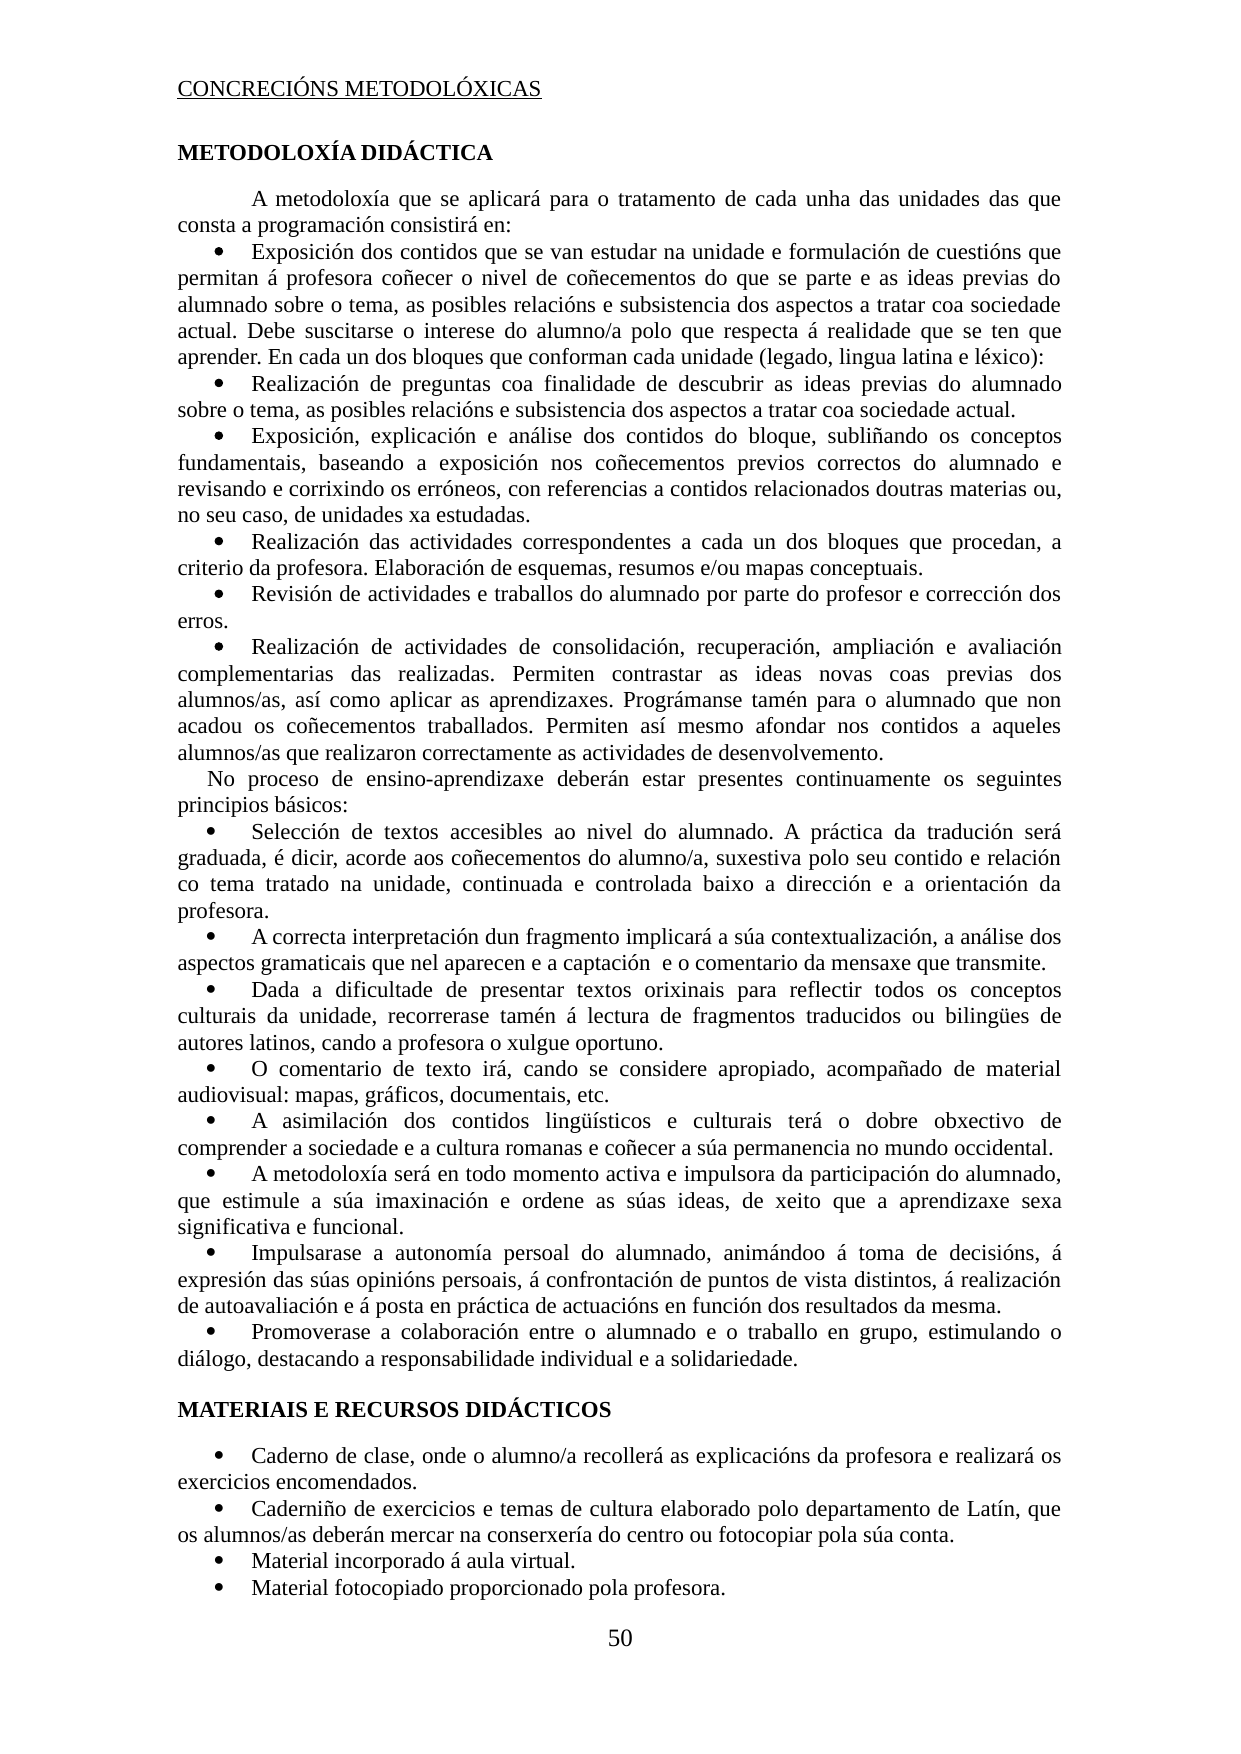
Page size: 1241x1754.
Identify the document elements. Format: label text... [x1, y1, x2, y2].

list A correcta interpretación dun fragmento implicará a súa contextualización, a análise dos aspectos gramaticais que nel aparecen e a captación e o comentario da mensaxe que transmite. [177, 923, 1063, 976]
subtitle METODOLOXÍA DIDÁCTICA [177, 139, 1063, 166]
list Realización de preguntas coa finalidade de descubrir as ideas previas do alumnado sobre o tema, as posibles relacións e subsistencia dos aspectos a tratar coa sociedade actual. [177, 370, 1063, 422]
list Material fotocopiado proporcionado pola profesora. [177, 1574, 1063, 1600]
list Selección de textos accesibles ao nivel do alumnado. A práctica da tradución será graduada, é dicir, acorde aos coñecementos do alumno/a, suxestiva polo seu contido e relación co tema tratado na unidade, continuada e controlada baixo a dirección e a orientación da profesora. [177, 818, 1063, 923]
list Exposición, explicación e análise dos contidos do bloque, subliñando os conceptos fundamentais, baseando a exposición nos coñecementos previos correctos do alumnado e revisando e corrixindo os erróneos, con referencias a contidos relacionados doutras materias ou, no seu caso, de unidades xa estudadas. [177, 422, 1063, 528]
subtitle CONCRECIÓNS METODOLÓXICAS [177, 75, 1063, 101]
list Revisión de actividades e traballos do alumnado por parte do profesor e corrección dos erros. [177, 581, 1063, 633]
list A metodoloxía será en todo momento activa e impulsora da participación do alumnado, que estimule a súa imaxinación e ordene as súas ideas, de xeito que a aprendizaxe sexa significativa e funcional. [177, 1160, 1063, 1239]
subtitle MATERIAIS E RECURSOS DIDÁCTICOS [177, 1396, 1063, 1422]
list Material incorporado á aula virtual. [177, 1547, 1063, 1574]
list O comentario de texto irá, cando se considere apropiado, acompañado de material audiovisual: mapas, gráficos, documentais, etc. [177, 1055, 1063, 1108]
list A asimilación dos contidos lingüísticos e culturais terá o dobre obxectivo de comprender a sociedade e a cultura romanas e coñecer a súa permanencia no mundo occidental. [177, 1108, 1063, 1160]
text A metodoloxía que se aplicará para o tratamento de cada unha das unidades das que consta a programación consistirá en: [177, 185, 1063, 238]
list Exposición dos contidos que se van estudar na unidade e formulación de cuestións que permitan á profesora coñecer o nivel de coñecementos do que se parte e as ideas previas do alumnado sobre o tema, as posibles relacións e subsistencia dos aspectos a tratar coa sociedade actual. Debe suscitarse o interese do alumno/a polo que respecta á realidade que se ten que aprender. En cada un dos bloques que conforman cada unidade (legado, lingua latina e léxico): [177, 238, 1063, 370]
text No proceso de ensino-aprendizaxe deberán estar presentes continuamente os seguintes principios básicos: [177, 765, 1063, 818]
list Caderniño de exercicios e temas de cultura elaborado polo departamento de Latín, que os alumnos/as deberán mercar na conserxería do centro ou fotocopiar pola súa conta. [177, 1494, 1063, 1547]
list Realización de actividades de consolidación, recuperación, ampliación e avaliación complementarias das realizadas. Permiten contrastar as ideas novas coas previas dos alumnos/as, así como aplicar as aprendizaxes. Prográmanse tamén para o alumnado que non acadou os coñecementos traballados. Permiten así mesmo afondar nos contidos a aqueles alumnos/as que realizaron correctamente as actividades de desenvolvemento. [177, 633, 1063, 765]
list Promoverase a colaboración entre o alumnado e o traballo en grupo, estimulando o diálogo, destacando a responsabilidade individual e a solidariedade. [177, 1318, 1063, 1371]
list Caderno de clase, onde o alumno/a recollerá as explicacións da profesora e realizará os exercicios encomendados. [177, 1442, 1063, 1494]
list Dada a dificultade de presentar textos orixinais para reflectir todos os conceptos culturais da unidade, recorrerase tamén á lectura de fragmentos traducidos ou bilingües de autores latinos, cando a profesora o xulgue oportuno. [177, 976, 1063, 1055]
list Realización das actividades correspondentes a cada un dos bloques que procedan, a criterio da profesora. Elaboración de esquemas, resumos e/ou mapas conceptuais. [177, 528, 1063, 581]
list Impulsarase a autonomía persoal do alumnado, animándoo á toma de decisións, á expresión das súas opinións persoais, á confrontación de puntos de vista distintos, á realización de autoavaliación e á posta en práctica de actuacións en función dos resultados da mesma. [177, 1239, 1063, 1318]
